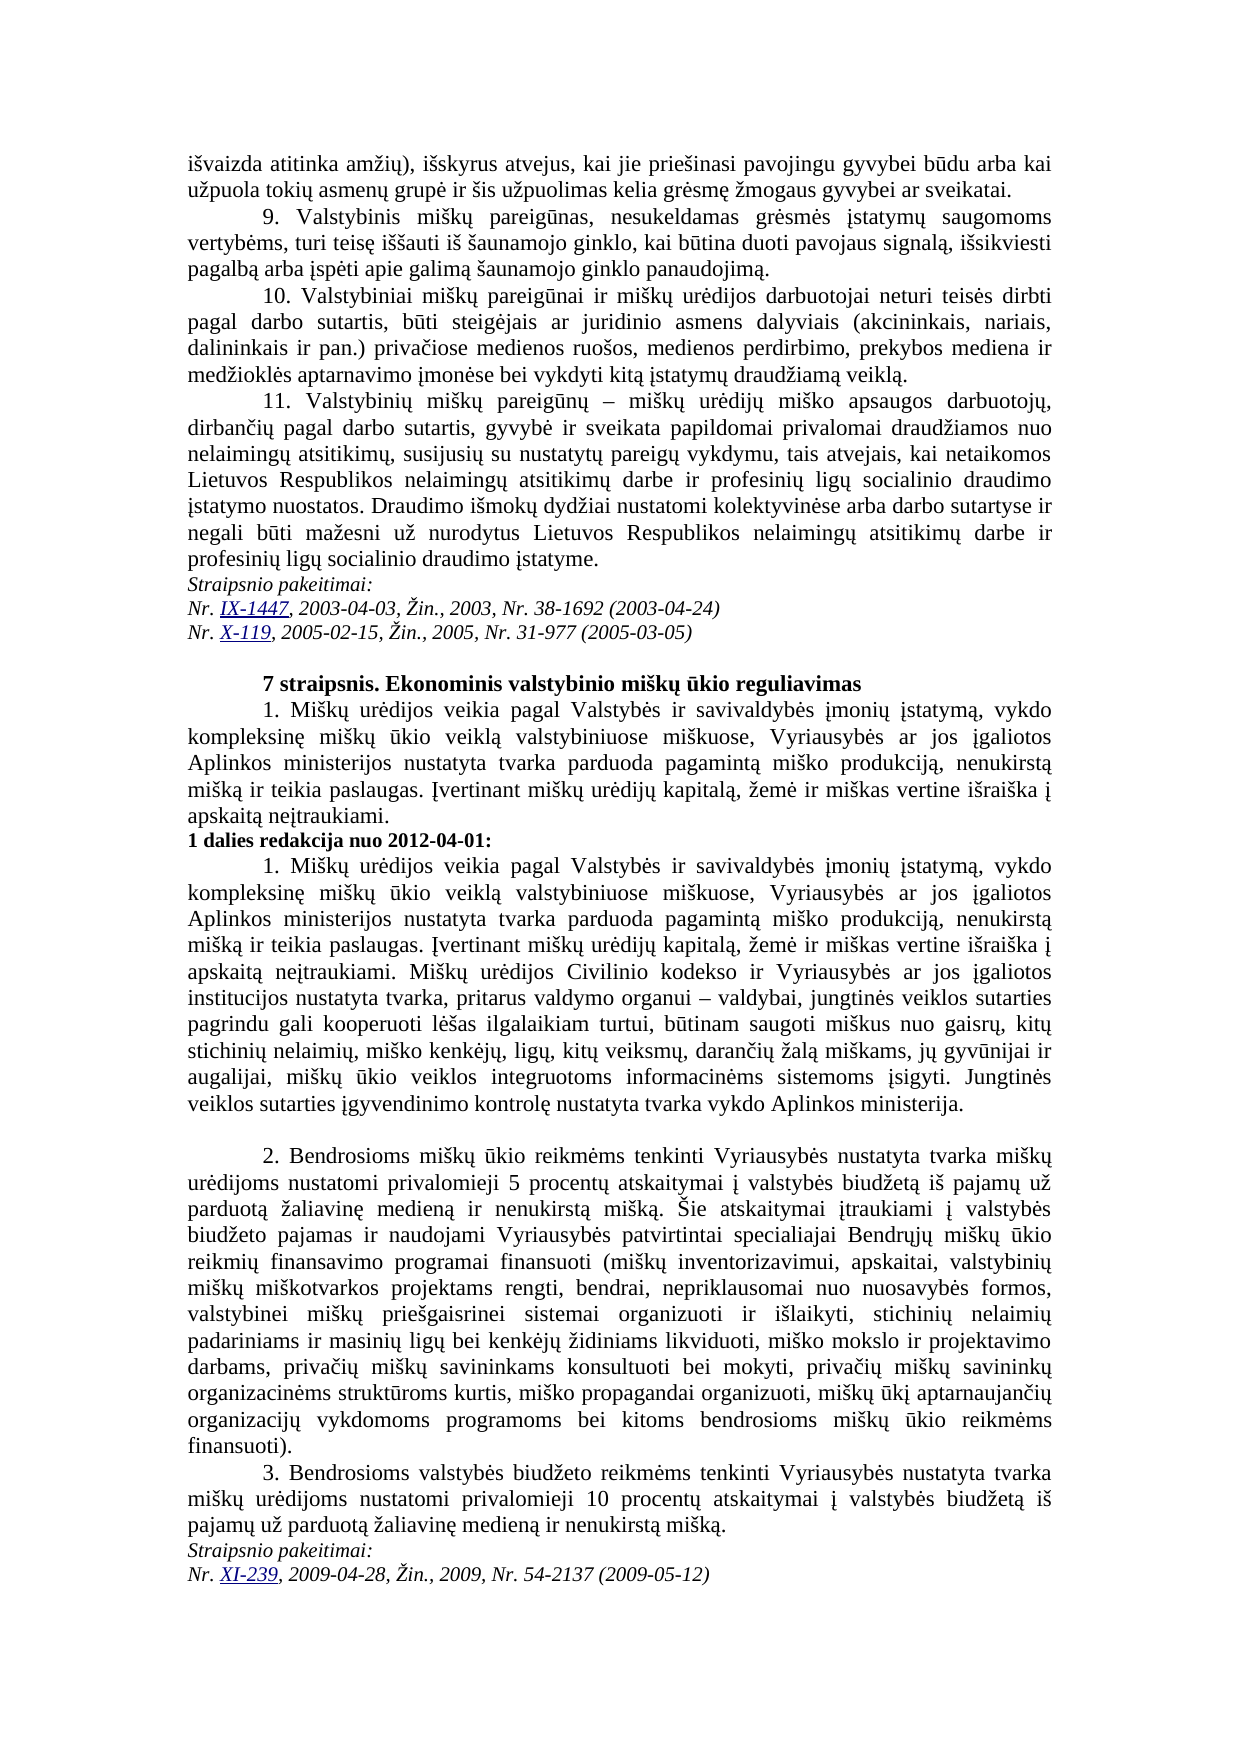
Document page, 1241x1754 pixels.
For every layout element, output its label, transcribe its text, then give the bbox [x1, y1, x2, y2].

text išvaizda atitinka amžių), išskyrus atvejus, kai jie priešinasi pavojingu gyvybei būdu arba kai užpuola tokių asmenų grupė ir šis užpuolimas kelia grėsmę žmogaus gyvybei ar sveikatai. [187, 150, 1053, 203]
text 2. Bendrosioms miškų ūkio reikmėms tenkinti Vyriausybės nustatyta tvarka miškų urėdijoms nustatomi privalomieji 5 procentų atskaitymai į valstybės biudžetą iš pajamų už parduotą žaliavinę medieną ir nenukirstą mišką. Šie atskaitymai įtraukiami į valstybės biudžeto pajamas ir naudojami Vyriausybės patvirtintai specialiajai Bendrųjų miškų ūkio reikmių finansavimo programai finansuoti (miškų inventorizavimui, apskaitai, valstybinių miškų miškotvarkos projektams rengti, bendrai, nepriklausomai nuo nuosavybės formos, valstybinei miškų priešgaisrinei sistemai organizuoti ir išlaikyti, stichinių nelaimių padariniams ir masinių ligų bei kenkėjų židiniams likviduoti, miško mokslo ir projektavimo darbams, privačių miškų savininkams konsultuoti bei mokyti, privačių miškų savininkų organizacinėms struktūroms kurtis, miško propagandai organizuoti, miškų ūkį aptarnaujančių organizacijų vykdomoms programoms bei kitoms bendrosioms miškų ūkio reikmėms finansuoti). [187, 1142, 1053, 1458]
text 7 straipsnis. Ekonominis valstybinio miškų ūkio reguliavimas [187, 670, 1053, 697]
text 1. Miškų urėdijos veikia pagal Valstybės ir savivaldybės įmonių įstatymą, vykdo kompleksinę miškų ūkio veiklą valstybiniuose miškuose, Vyriausybės ar jos įgaliotos Aplinkos ministerijos nustatyta tvarka parduoda pagamintą miško produkciją, nenukirstą mišką ir teikia paslaugas. Įvertinant miškų urėdijų kapitalą, žemė ir miškas vertine išraiška į apskaitą neįtraukiami. Miškų urėdijos Civilinio kodekso ir Vyriausybės ar jos įgaliotos institucijos nustatyta tvarka, pritarus valdymo organui – valdybai, jungtinės veiklos sutarties pagrindu gali kooperuoti lėšas ilgalaikiam turtui, būtinam saugoti miškus nuo gaisrų, kitų stichinių nelaimių, miško kenkėjų, ligų, kitų veiksmų, darančių žalą miškams, jų gyvūnijai ir augalijai, miškų ūkio veiklos integruotoms informacinėms sistemoms įsigyti. Jungtinės veiklos sutarties įgyvendinimo kontrolę nustatyta tvarka vykdo Aplinkos ministerija. [187, 852, 1053, 1116]
text 10. Valstybiniai miškų pareigūnai ir miškų urėdijos darbuotojai neturi teisės dirbti pagal darbo sutartis, būti steigėjais ar juridinio asmens dalyviais (akcininkais, nariais, dalininkais ir pan.) privačiose medienos ruošos, medienos perdirbimo, prekybos mediena ir medžioklės aptarnavimo įmonėse bei vykdyti kitą įstatymų draudžiamą veiklą. [187, 282, 1053, 387]
text 9. Valstybinis miškų pareigūnas, nesukeldamas grėsmės įstatymų saugomoms vertybėms, turi teisę iššauti iš šaunamojo ginklo, kai būtina duoti pavojaus signalą, išsikviesti pagalbą arba įspėti apie galimą šaunamojo ginklo panaudojimą. [187, 203, 1053, 282]
text Nr. X-119, 2005-02-15, Žin., 2005, Nr. 31-977 (2005-03-05) [187, 620, 1053, 644]
text Nr. XI-239, 2009-04-28, Žin., 2009, Nr. 54-2137 (2009-05-12) [187, 1562, 1053, 1586]
text Straipsnio pakeitimai: [187, 1538, 1053, 1562]
text 3. Bendrosioms valstybės biudžeto reikmėms tenkinti Vyriausybės nustatyta tvarka miškų urėdijoms nustatomi privalomieji 10 procentų atskaitymai į valstybės biudžetą iš pajamų už parduotą žaliavinę medieną ir nenukirstą mišką. [187, 1458, 1053, 1538]
text 1 dalies redakcija nuo 2012-04-01: [187, 828, 1053, 852]
text 1. Miškų urėdijos veikia pagal Valstybės ir savivaldybės įmonių įstatymą, vykdo kompleksinę miškų ūkio veiklą valstybiniuose miškuose, Vyriausybės ar jos įgaliotos Aplinkos ministerijos nustatyta tvarka parduoda pagamintą miško produkciją, nenukirstą mišką ir teikia paslaugas. Įvertinant miškų urėdijų kapitalą, žemė ir miškas vertine išraiška į apskaitą neįtraukiami. [187, 697, 1053, 828]
text Straipsnio pakeitimai: [187, 572, 1053, 596]
text 11. Valstybinių miškų pareigūnų – miškų urėdijų miško apsaugos darbuotojų, dirbančių pagal darbo sutartis, gyvybė ir sveikata papildomai privalomai draudžiamos nuo nelaimingų atsitikimų, susijusių su nustatytų pareigų vykdymu, tais atvejais, kai netaikomos Lietuvos Respublikos nelaimingų atsitikimų darbe ir profesinių ligų socialinio draudimo įstatymo nuostatos. Draudimo išmokų dydžiai nustatomi kolektyvinėse arba darbo sutartyse ir negali būti mažesni už nurodytus Lietuvos Respublikos nelaimingų atsitikimų darbe ir profesinių ligų socialinio draudimo įstatyme. [187, 387, 1053, 572]
text Nr. IX-1447, 2003-04-03, Žin., 2003, Nr. 38-1692 (2003-04-24) [187, 596, 1053, 620]
